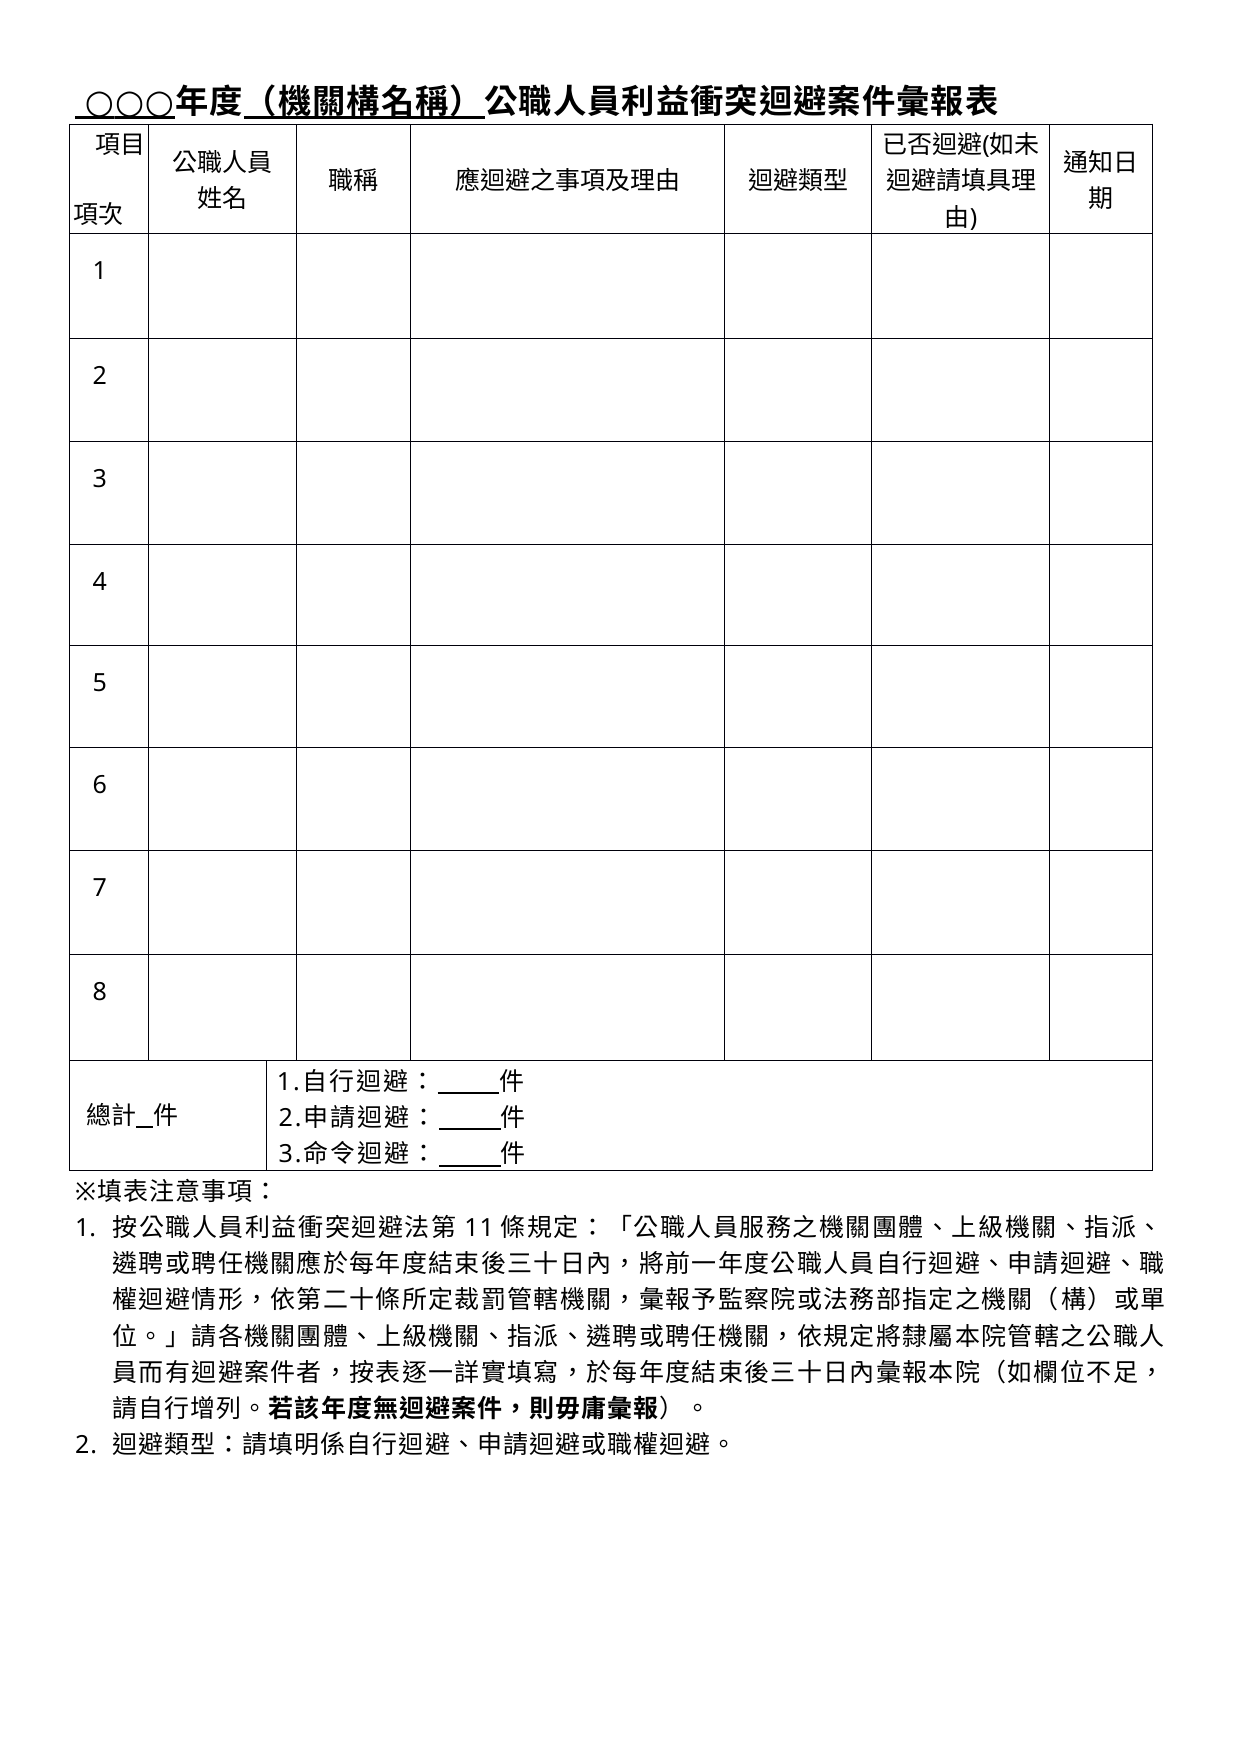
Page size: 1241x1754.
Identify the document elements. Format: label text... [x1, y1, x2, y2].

table_cell 1.自行迴避： 件 2.申請迴避： 件 3.命令迴避： 件 [267, 1061, 1152, 1170]
table_cell [149, 851, 296, 953]
table_cell 5 [70, 646, 148, 747]
text ○○○年度（機關構名稱）公職人員利益衝突迴避案件彙報表 [75, 75, 1165, 123]
table_cell [297, 955, 410, 1060]
table_cell [872, 442, 1049, 543]
table_cell [411, 646, 724, 747]
table_header 迴避類型 [725, 125, 871, 233]
table_cell [149, 748, 296, 850]
table_cell [872, 545, 1049, 645]
table_cell 1 [70, 234, 148, 338]
table_cell [725, 442, 871, 543]
table_cell 4 [70, 545, 148, 645]
table_cell [411, 339, 724, 441]
table_cell [411, 851, 724, 953]
table_cell [297, 545, 410, 645]
table_cell [1050, 234, 1152, 338]
table_cell [1050, 851, 1152, 953]
table_cell [411, 442, 724, 543]
text ※填表注意事項： [75, 1171, 1165, 1207]
table_cell [872, 748, 1049, 850]
table_cell [725, 545, 871, 645]
table_cell [297, 234, 410, 338]
table_cell [297, 442, 410, 543]
table_cell 3 [70, 442, 148, 543]
table_cell [725, 851, 871, 953]
table_cell [149, 646, 296, 747]
table_cell [1050, 748, 1152, 850]
table_cell [725, 646, 871, 747]
table_cell [725, 955, 871, 1060]
table_header 職稱 [297, 125, 410, 233]
table_cell 2 [70, 339, 148, 441]
table_cell [297, 339, 410, 441]
table_cell [872, 234, 1049, 338]
table_cell 6 [70, 748, 148, 850]
table_cell [1050, 955, 1152, 1060]
table_cell [725, 339, 871, 441]
table_cell 總計 件 [70, 1061, 266, 1170]
table_cell [411, 234, 724, 338]
list 迴避類型：請填明係自行迴避、申請迴避或職權迴避。 [75, 1425, 1165, 1461]
table_header 通知日期 [1050, 125, 1152, 233]
table_cell 7 [70, 851, 148, 953]
table_header 公職人員 姓名 [149, 125, 296, 233]
table_header 應迴避之事項及理由 [411, 125, 724, 233]
table_cell [149, 339, 296, 441]
table_cell [411, 748, 724, 850]
table_cell [872, 339, 1049, 441]
table_cell [149, 442, 296, 543]
table_cell [725, 748, 871, 850]
table_cell [411, 955, 724, 1060]
table_cell [149, 234, 296, 338]
table_cell [725, 234, 871, 338]
table_cell [411, 545, 724, 645]
table_header 已否迴避(如未迴避請填具理由) [872, 125, 1049, 233]
table_cell 8 [70, 955, 148, 1060]
table_header 項目 項次 [70, 125, 148, 233]
table_cell [1050, 339, 1152, 441]
table_cell [149, 955, 296, 1060]
list 按公職人員利益衝突迴避法第11條規定：「公職人員服務之機關團體、上級機關、指派、遴聘或聘任機關應於每年度結束後三十日內，將前一年度公職人員自行迴避、申請迴避、職權迴避情形，依第二十條所定裁罰管轄機關，彙報予監察院或法務部指定之機關（構）或單位。」請各機關團體、上級機關、指派、遴聘或聘任機關，依規定將隸屬本院管轄之公職人員而有迴避案件者，按表逐一詳實填寫，於每年度結束後三十日內彙報本院（如欄位不足，請自行增列。若該年度無迴避案件，則毋庸彙報）。 [75, 1207, 1165, 1425]
table_cell [297, 748, 410, 850]
table_cell [872, 851, 1049, 953]
table_cell [297, 646, 410, 747]
table_cell [1050, 646, 1152, 747]
table_cell [1050, 545, 1152, 645]
table_cell [297, 851, 410, 953]
table_cell [149, 545, 296, 645]
table_cell [872, 955, 1049, 1060]
table_cell [872, 646, 1049, 747]
table_cell [1050, 442, 1152, 543]
